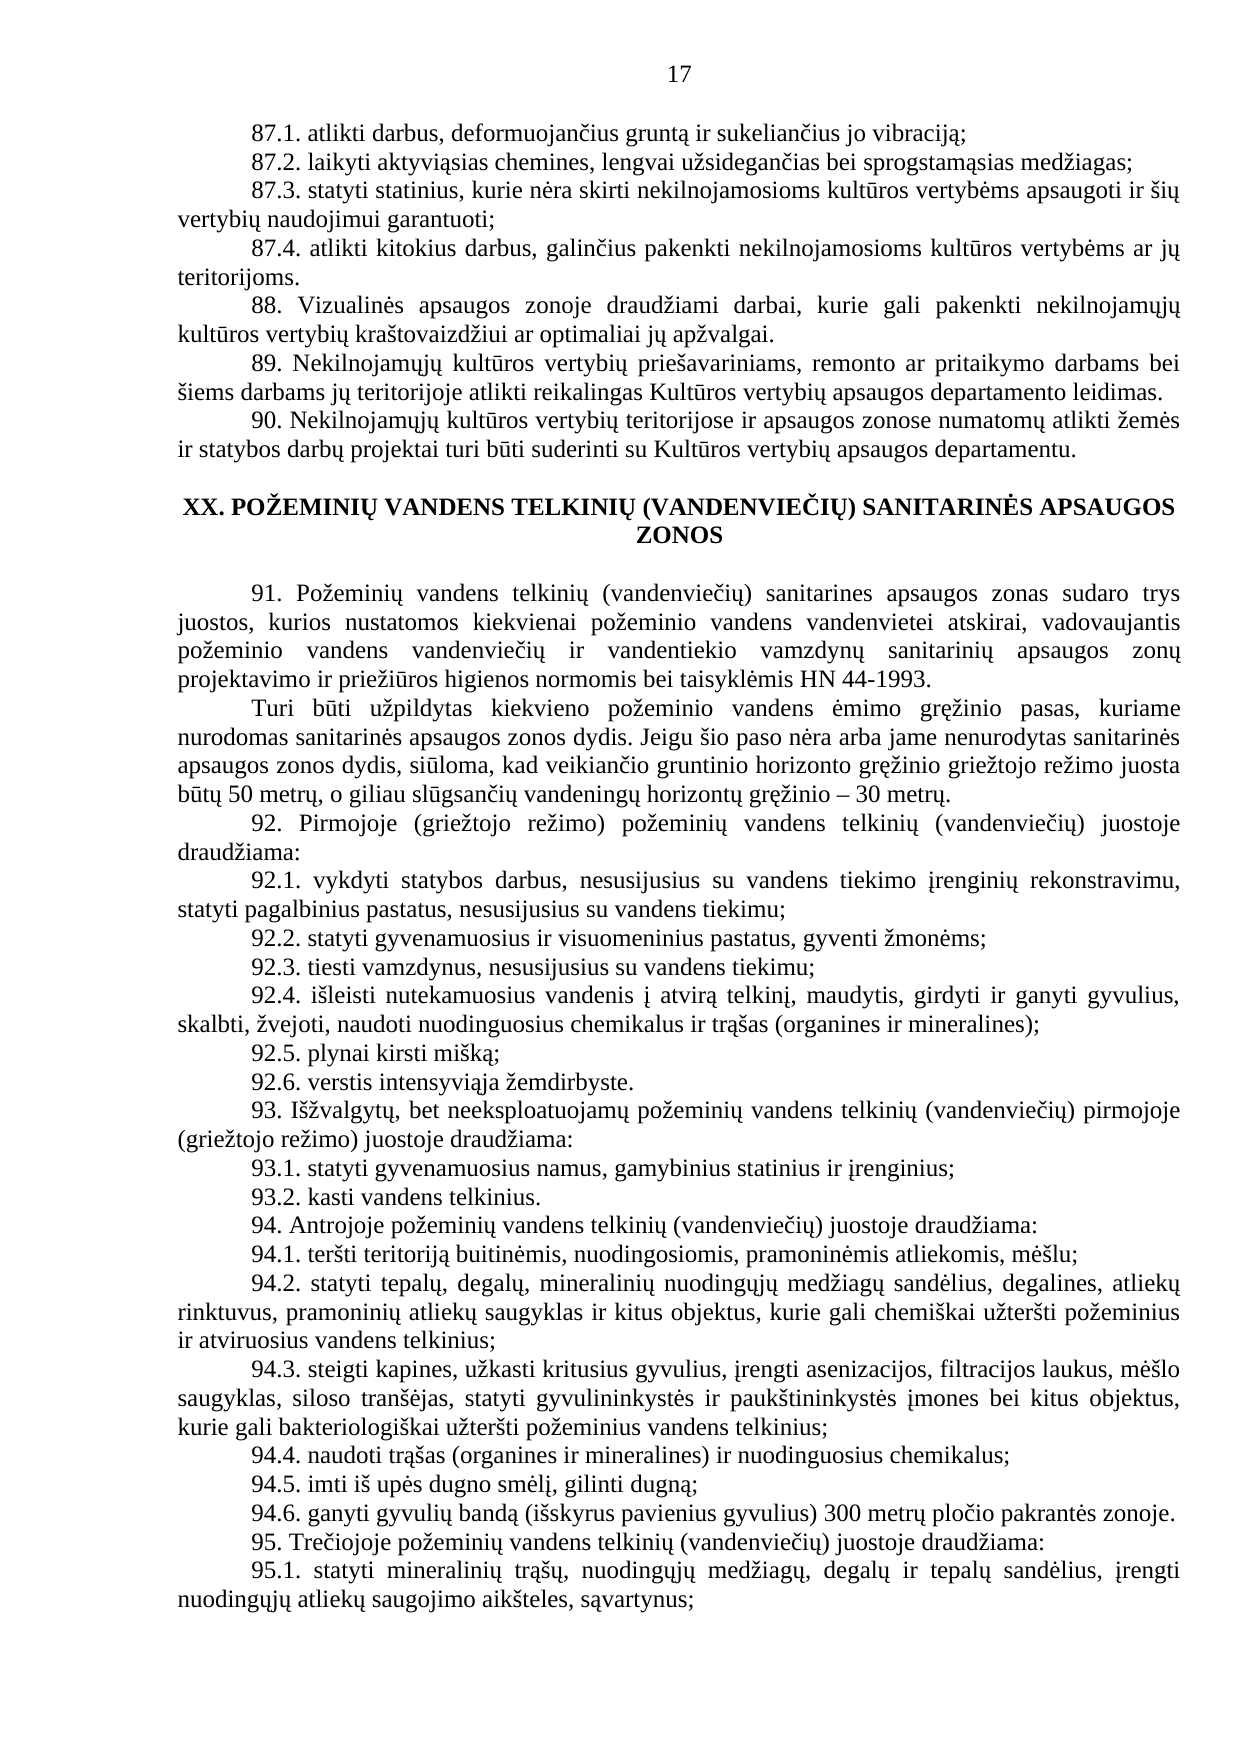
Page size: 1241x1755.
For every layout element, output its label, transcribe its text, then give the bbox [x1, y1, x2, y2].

text 90. Nekilnojamųjų kultūros vertybių teritorijose ir apsaugos zonose numatomų atlikti žemės ir statybos darbų projektai turi būti suderinti su Kultūros vertybių apsaugos departamentu. [177, 406, 1181, 463]
text 87.1. atlikti darbus, deformuojančius gruntą ir sukeliančius jo vibraciją; [177, 118, 1181, 147]
text XX. POŽEMINIŲ VANDENS TELKINIŲ (VANDENVIEČIŲ) SANITARINĖS APSAUGOS ZONOS [177, 492, 1181, 549]
text 94.5. imti iš upės dugno smėlį, gilinti dugną; [177, 1469, 1181, 1498]
text 94. Antrojoje požeminių vandens telkinių (vandenviečių) juostoje draudžiama: [177, 1211, 1181, 1239]
text 95. Trečiojoje požeminių vandens telkinių (vandenviečių) juostoje draudžiama: [177, 1527, 1181, 1556]
text 94.6. ganyti gyvulių bandą (išskyrus pavienius gyvulius) 300 metrų pločio pakrantės zonoje. [177, 1498, 1181, 1527]
text 87.2. laikyti aktyviąsias chemines, lengvai užsidegančias bei sprogstamąsias medžiagas; [177, 147, 1181, 176]
text 94.4. naudoti trąšas (organines ir mineralines) ir nuodinguosius chemikalus; [177, 1441, 1181, 1469]
text 93.1. statyti gyvenamuosius namus, gamybinius statinius ir įrenginius; [177, 1153, 1181, 1182]
text 92. Pirmojoje (griežtojo režimo) požeminių vandens telkinių (vandenviečių) juostoje draudžiama: [177, 808, 1181, 866]
text 87.3. statyti statinius, kurie nėra skirti nekilnojamosioms kultūros vertybėms apsaugoti ir šių vertybių naudojimui garantuoti; [177, 176, 1181, 233]
text 92.3. tiesti vamzdynus, nesusijusius su vandens tiekimu; [177, 952, 1181, 981]
text Turi būti užpildytas kiekvieno požeminio vandens ėmimo gręžinio pasas, kuriame nurodomas sanitarinės apsaugos zonos dydis. Jeigu šio paso nėra arba jame nenurodytas sanitarinės apsaugos zonos dydis, siūloma, kad veikiančio gruntinio horizonto gręžinio griežtojo režimo juosta būtų 50 metrų, o giliau slūgsančių vandeningų horizontų gręžinio – 30 metrų. [177, 693, 1181, 808]
text 94.3. steigti kapines, užkasti kritusius gyvulius, įrengti asenizacijos, filtracijos laukus, mėšlo saugyklas, siloso tranšėjas, statyti gyvulininkystės ir paukštininkystės įmones bei kitus objektus, kurie gali bakteriologiškai užteršti požeminius vandens telkinius; [177, 1354, 1181, 1441]
text 92.6. verstis intensyviąja žemdirbyste. [177, 1067, 1181, 1096]
text 91. Požeminių vandens telkinių (vandenviečių) sanitarines apsaugos zonas sudaro trys juostos, kurios nustatomos kiekvienai požeminio vandens vandenvietei atskirai, vadovaujantis požeminio vandens vandenviečių ir vandentiekio vamzdynų sanitarinių apsaugos zonų projektavimo ir priežiūros higienos normomis bei taisyklėmis HN 44-1993. [177, 578, 1181, 693]
text 92.5. plynai kirsti mišką; [177, 1038, 1181, 1067]
text 95.1. statyti mineralinių trąšų, nuodingųjų medžiagų, degalų ir tepalų sandėlius, įrengti nuodingųjų atliekų saugojimo aikšteles, sąvartynus; [177, 1556, 1181, 1613]
text 92.1. vykdyti statybos darbus, nesusijusius su vandens tiekimo įrenginių rekonstravimu, statyti pagalbinius pastatus, nesusijusius su vandens tiekimu; [177, 866, 1181, 923]
text 93. Išžvalgytų, bet neeksploatuojamų požeminių vandens telkinių (vandenviečių) pirmojoje (griežtojo režimo) juostoje draudžiama: [177, 1096, 1181, 1153]
text 92.4. išleisti nutekamuosius vandenis į atvirą telkinį, maudytis, girdyti ir ganyti gyvulius, skalbti, žvejoti, naudoti nuodinguosius chemikalus ir trąšas (organines ir mineralines); [177, 981, 1181, 1038]
text 93.2. kasti vandens telkinius. [177, 1182, 1181, 1211]
text 94.2. statyti tepalų, degalų, mineralinių nuodingųjų medžiagų sandėlius, degalines, atliekų rinktuvus, pramoninių atliekų saugyklas ir kitus objektus, kurie gali chemiškai užteršti požeminius ir atviruosius vandens telkinius; [177, 1268, 1181, 1354]
text 88. Vizualinės apsaugos zonoje draudžiami darbai, kurie gali pakenkti nekilnojamųjų kultūros vertybių kraštovaizdžiui ar optimaliai jų apžvalgai. [177, 291, 1181, 348]
text 92.2. statyti gyvenamuosius ir visuomeninius pastatus, gyventi žmonėms; [177, 923, 1181, 952]
text 94.1. teršti teritoriją buitinėmis, nuodingosiomis, pramoninėmis atliekomis, mėšlu; [177, 1239, 1181, 1268]
text 87.4. atlikti kitokius darbus, galinčius pakenkti nekilnojamosioms kultūros vertybėms ar jų teritorijoms. [177, 233, 1181, 291]
text 89. Nekilnojamųjų kultūros vertybių priešavariniams, remonto ar pritaikymo darbams bei šiems darbams jų teritorijoje atlikti reikalingas Kultūros vertybių apsaugos departamento leidimas. [177, 348, 1181, 406]
